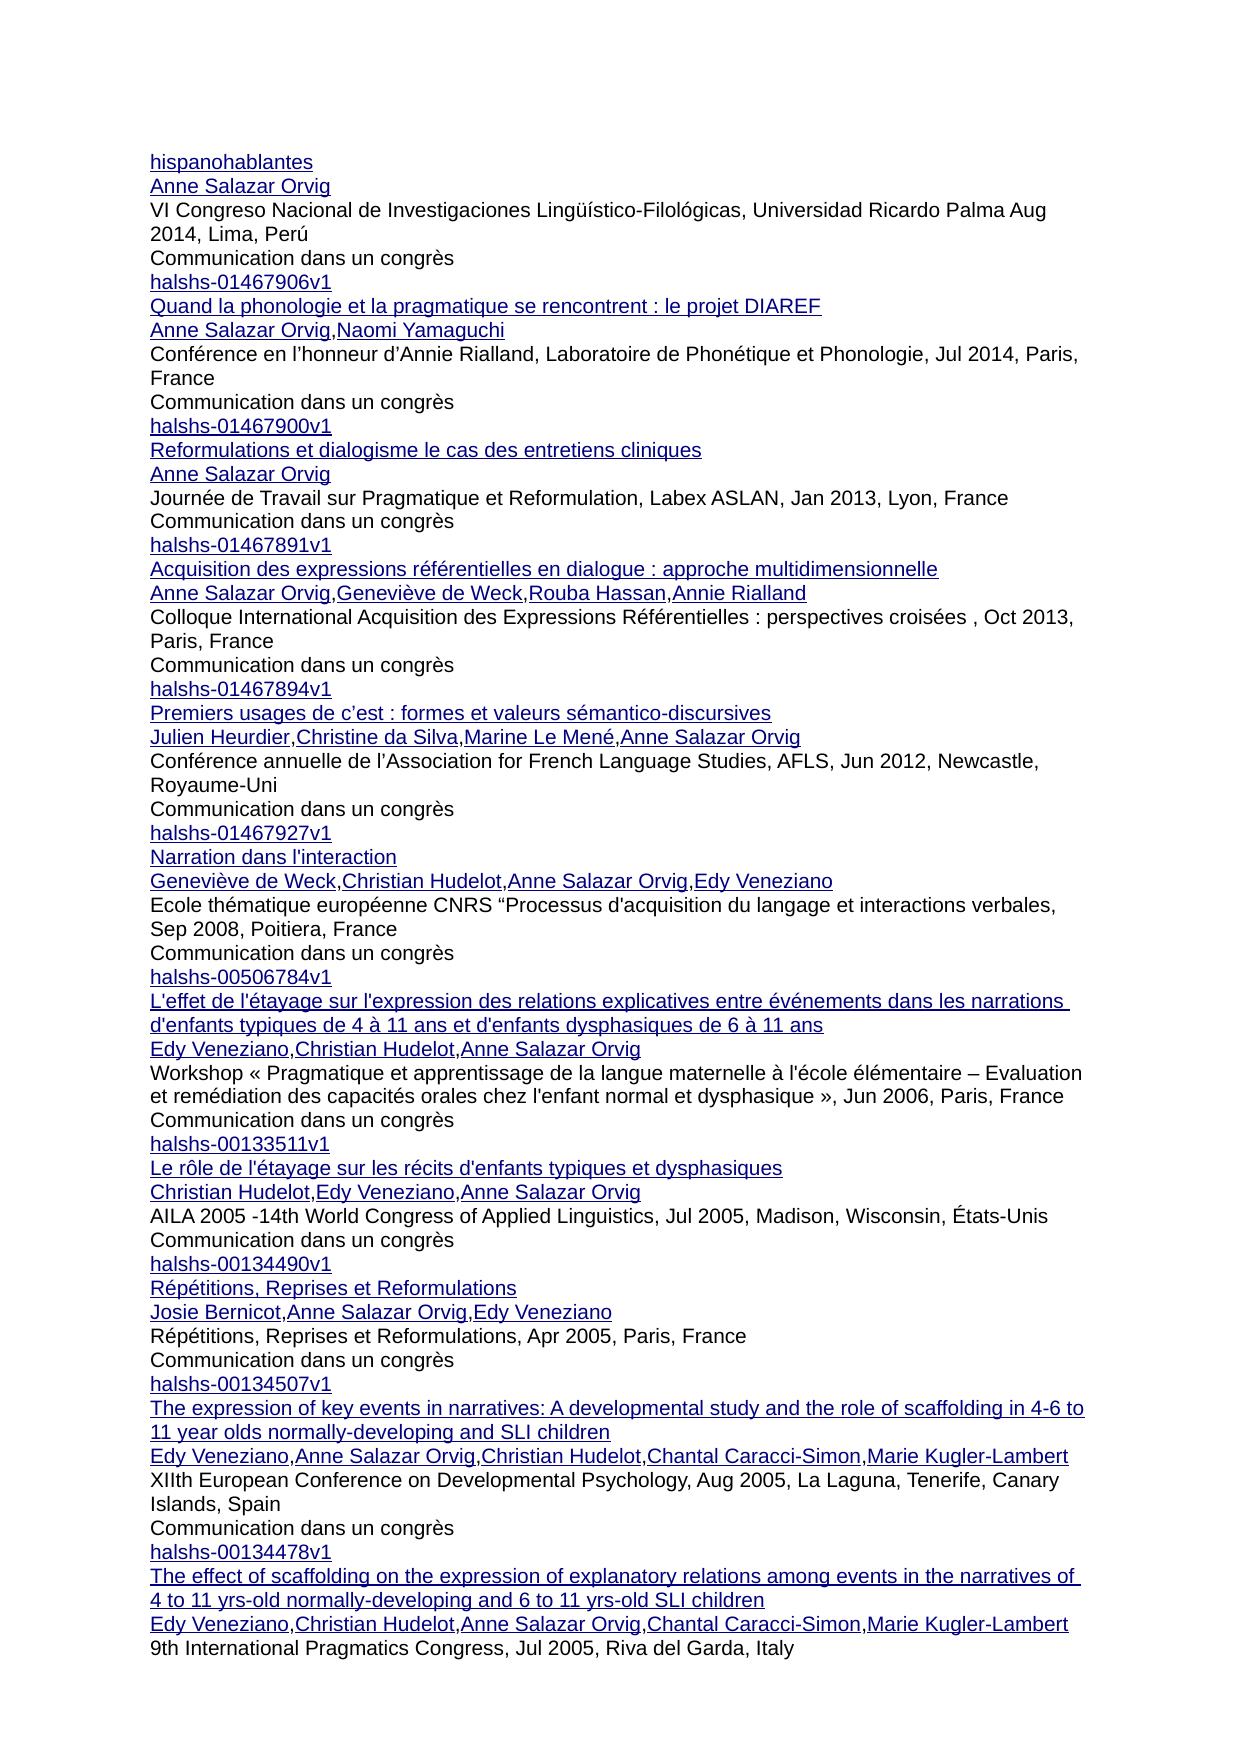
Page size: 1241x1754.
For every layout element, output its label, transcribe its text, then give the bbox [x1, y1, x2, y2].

table_cell Quand la phonologie et la pragmatique se rencontrent : le projet DIAREF Anne Salazar Orvig,Naomi Yamaguchi Conférence en l’honneur d’Annie Rialland, Laboratoire de Phonétique et Phonologie, Jul 2014, Paris, France Communication dans un congrès halshs-01467900v1 [150, 294, 1090, 437]
table_cell L'effet de l'étayage sur l'expression des relations explicatives entre événements dans les narrations d'enfants typiques de 4 à 11 ans et d'enfants dysphasiques de 6 à 11 ans Edy Veneziano,Christian Hudelot,Anne Salazar Orvig Workshop « Pragmatique et apprentissage de la langue maternelle à l'école élémentaire – Evaluation et remédiation des capacités orales chez l'enfant normal et dysphasique », Jun 2006, Paris, France Communication dans un congrès halshs-00133511v1 [150, 989, 1090, 1156]
table_cell Répétitions, Reprises et Reformulations Josie Bernicot,Anne Salazar Orvig,Edy Veneziano Répétitions, Reprises et Reformulations, Apr 2005, Paris, France Communication dans un congrès halshs-00134507v1 [150, 1276, 1090, 1396]
table_cell Narration dans l'interaction Geneviève de Weck,Christian Hudelot,Anne Salazar Orvig,Edy Veneziano Ecole thématique européenne CNRS “Processus d'acquisition du langage et interactions verbales, Sep 2008, Poitiera, France Communication dans un congrès halshs-00506784v1 [150, 845, 1090, 988]
table_cell Le rôle de l'étayage sur les récits d'enfants typiques et dysphasiques Christian Hudelot,Edy Veneziano,Anne Salazar Orvig AILA 2005 -14th World Congress of Applied Linguistics, Jul 2005, Madison, Wisconsin, États-Unis Communication dans un congrès halshs-00134490v1 [150, 1156, 1090, 1276]
table_cell The expression of key events in narratives: A developmental study and the role of scaffolding in 4-6 to 11 year olds normally-developing and SLI children Edy Veneziano,Anne Salazar Orvig,Christian Hudelot,Chantal Caracci-Simon,Marie Kugler-Lambert XIIth European Conference on Developmental Psychology, Aug 2005, La Laguna, Tenerife, Canary Islands, Spain Communication dans un congrès halshs-00134478v1 [150, 1396, 1090, 1563]
table_cell Acquisition des expressions référentielles en dialogue : approche multidimensionnelle Anne Salazar Orvig,Geneviève de Weck,Rouba Hassan,Annie Rialland Colloque International Acquisition des Expressions Référentielles : perspectives croisées , Oct 2013, Paris, France Communication dans un congrès halshs-01467894v1 [150, 557, 1090, 701]
table_cell Premiers usages de c’est : formes et valeurs sémantico-discursives Julien Heurdier,Christine da Silva,Marine Le Mené,Anne Salazar Orvig Conférence annuelle de l’Association for French Language Studies, AFLS, Jun 2012, Newcastle, Royaume-Uni Communication dans un congrès halshs-01467927v1 [150, 701, 1090, 845]
table_cell Reformulations et dialogisme le cas des entretiens cliniques Anne Salazar Orvig Journée de Travail sur Pragmatique et Reformulation, Labex ASLAN, Jan 2013, Lyon, France Communication dans un congrès halshs-01467891v1 [150, 438, 1090, 557]
table_cell Cómo los factores pragmático-discursivos afectan la forma del sujeto: primeros usos de niños hispanohablantes Anne Salazar Orvig VI Congreso Nacional de Investigaciones Lingüístico-Filológicas, Universidad Ricardo Palma Aug 2014, Lima, Perú Communication dans un congrès halshs-01467906v1 [150, 150, 1090, 294]
table_cell The effect of scaffolding on the expression of explanatory relations among events in the narratives of 4 to 11 yrs-old normally-developing and 6 to 11 yrs-old SLI children Edy Veneziano,Christian Hudelot,Anne Salazar Orvig,Chantal Caracci-Simon,Marie Kugler-Lambert 9th International Pragmatics Congress, Jul 2005, Riva del Garda, Italy [150, 1564, 1090, 1659]
